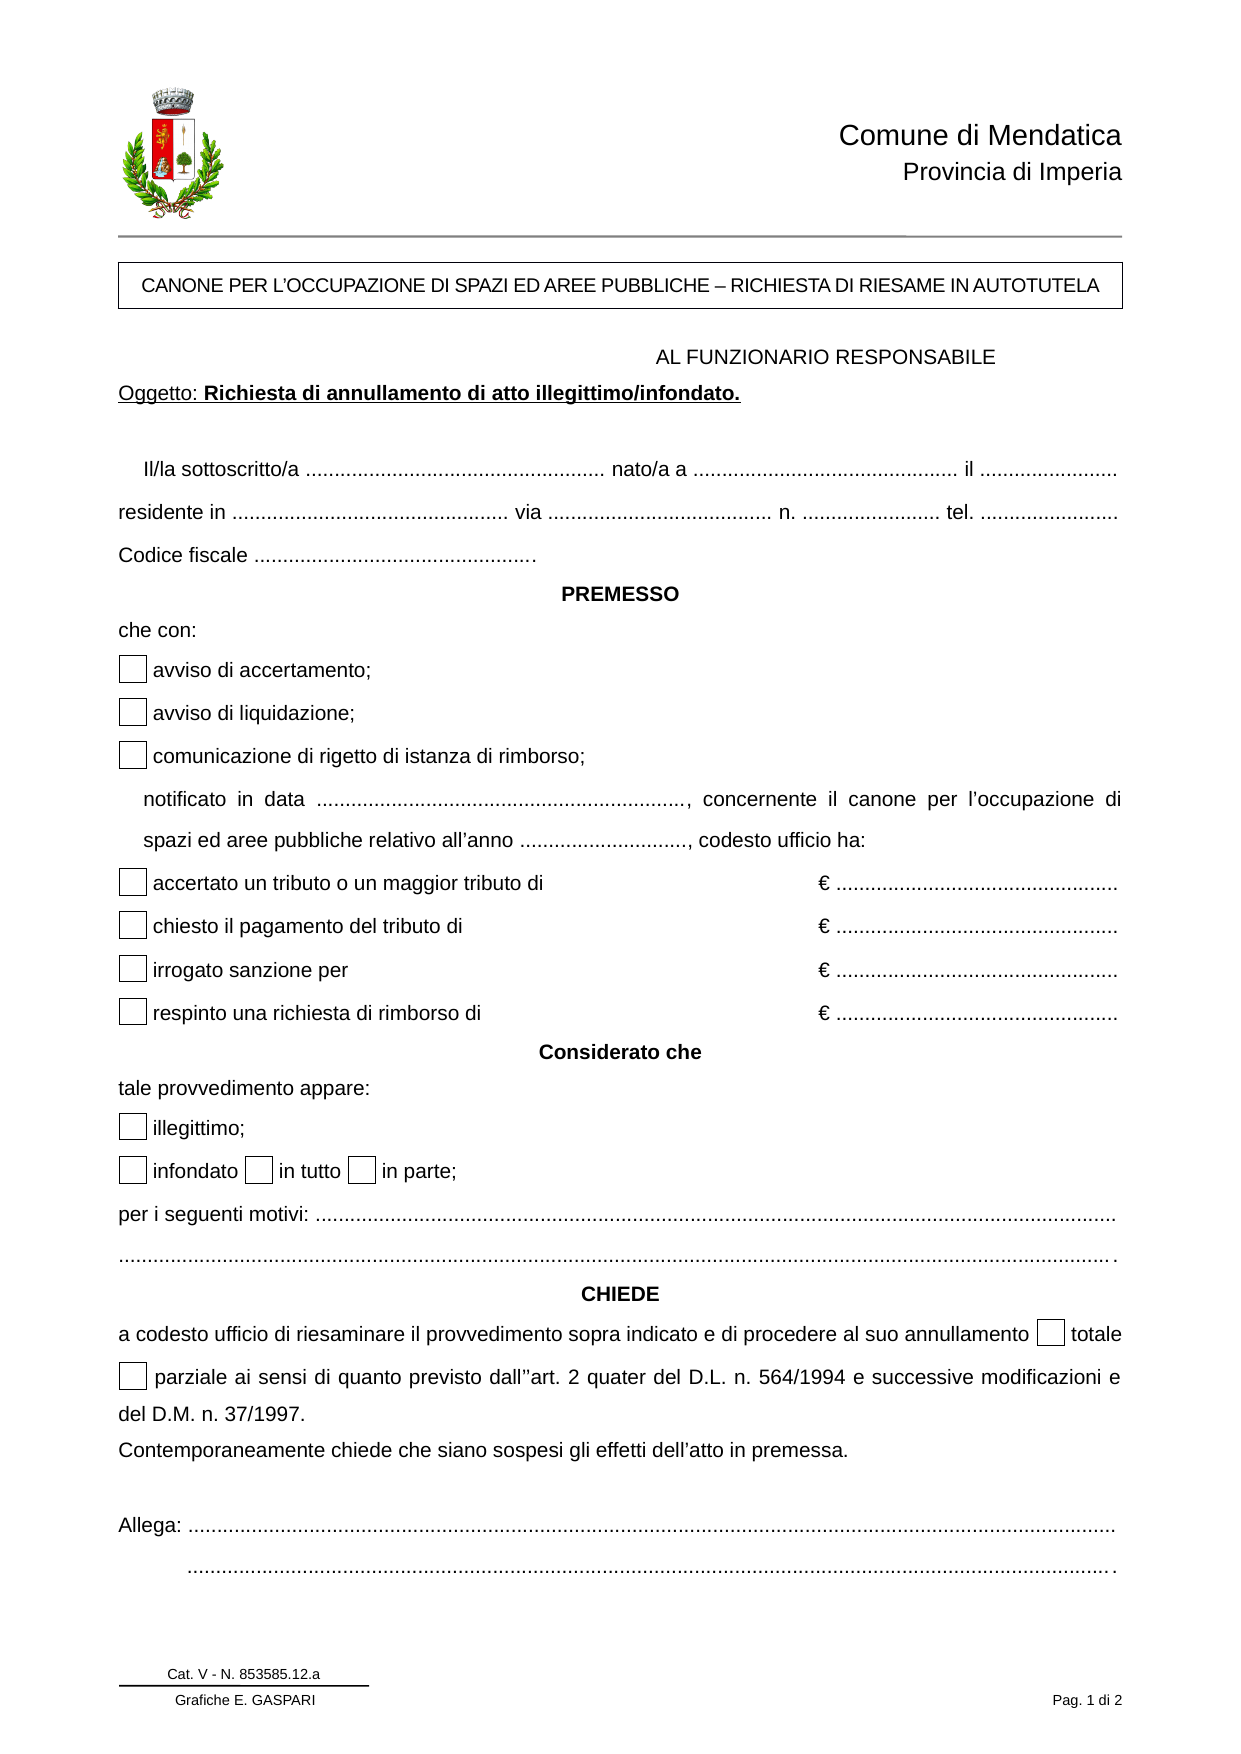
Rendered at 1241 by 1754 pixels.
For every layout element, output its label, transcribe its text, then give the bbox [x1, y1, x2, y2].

text comunicazione di rigetto di istanza di rimborso; [118, 740, 1122, 769]
text Il/la sottoscritto/a .................................................... nato/a a .............................................. il ........................ [118, 453, 1122, 482]
text respinto una richiesta di rimborso di € ................................................. [118, 997, 1122, 1026]
text accertato un tributo o un maggior tributo di € ................................................. [118, 867, 1122, 896]
text a codesto ufficio di riesaminare il provvedimento sopra indicato e di procedere al suo annullamento totale parziale ai sensi di quanto previsto dall’’art. 2 quater del D.L. n. 564/1994 e successive modificazioni e del D.M. n. 37/1997. [118, 1318, 1122, 1426]
text CHIEDE [118, 1282, 1122, 1306]
text chiesto il pagamento del tributo di € ................................................. [147, 911, 1122, 939]
text avviso di liquidazione; [118, 697, 1122, 726]
text Considerato che [118, 1040, 1122, 1064]
text AL FUNZIONARIO RESPONSABILE [656, 345, 1122, 369]
text PREMESSO [118, 582, 1122, 606]
text residente in ................................................ via ....................................... n. ........................ tel. ........................ [118, 496, 1122, 525]
text infondato in tutto in parte; [118, 1155, 1122, 1184]
table_header CANONE PER L’OCCUPAZIONE DI SPAZI ED AREE PUBBLICHE – RICHIESTA DI RIESAME IN AUTOTUTELA [119, 263, 1122, 308]
text illegittimo; [118, 1112, 1122, 1141]
text avviso di accertamento; [118, 654, 1122, 683]
text Allega: ................................................................................................................................................................. ................................................................................................................................................................. [118, 1509, 1122, 1579]
text irrogato sanzione per € ................................................. [118, 954, 1122, 982]
text Contemporaneamente chiede che siano sospesi gli effetti dell’atto in premessa. [118, 1438, 1122, 1462]
text per i seguenti motivi: ........................................................................................................................................... ............................................................................................................................................................................. [118, 1198, 1122, 1267]
text notificato in data ................................................................, concernente il canone per l’occupazione di spazi ed aree pubbliche relativo all’anno ............................., codesto ufficio ha: [143, 783, 1122, 853]
text Oggetto: Richiesta di annullamento di atto illegittimo/infondato. [118, 381, 1122, 405]
text tale provvedimento appare: [118, 1076, 1122, 1100]
text Codice fiscale ................................................. [118, 539, 1122, 568]
text che con: [118, 618, 1122, 642]
text Provincia di Imperia [224, 157, 1122, 185]
picture [122, 87, 224, 219]
text Comune di Mendatica [224, 118, 1122, 152]
